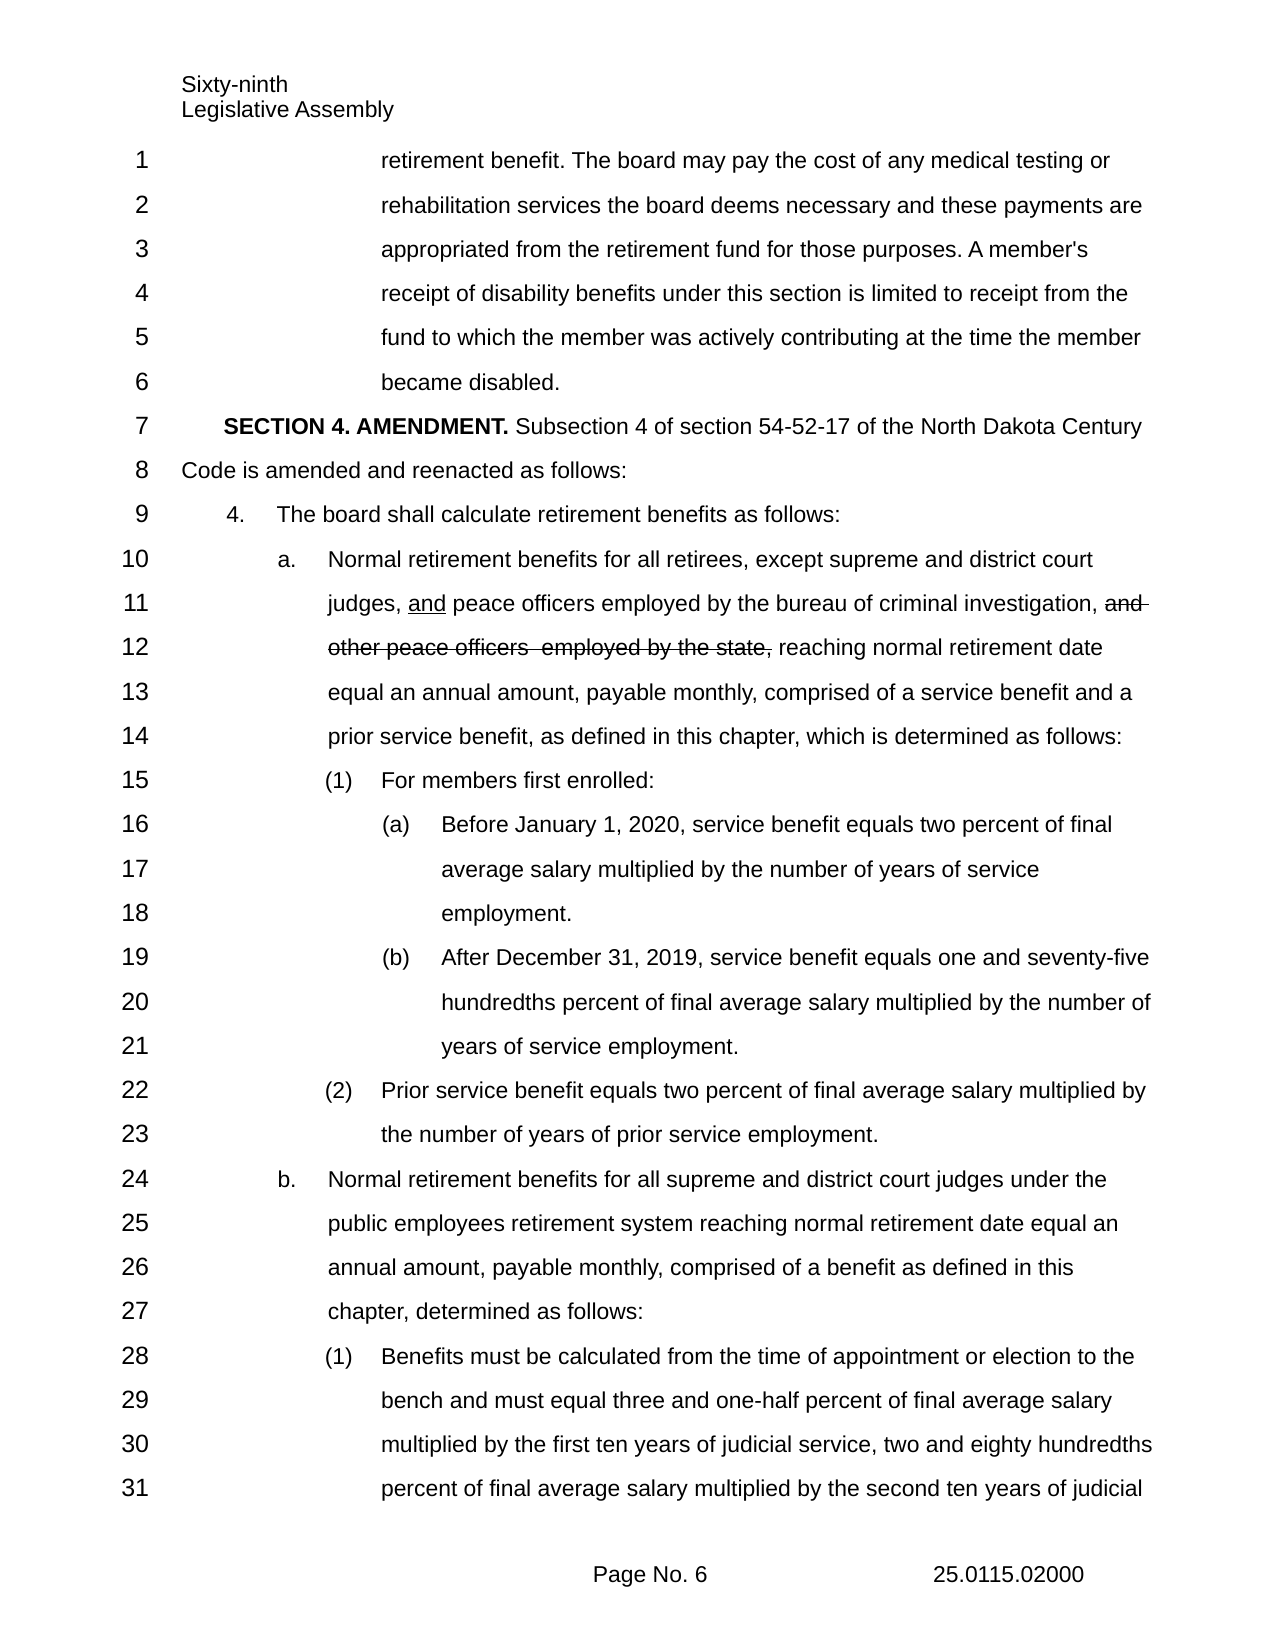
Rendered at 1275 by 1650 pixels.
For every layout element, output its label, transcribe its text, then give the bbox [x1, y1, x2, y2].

text retirement benefit. The board may pay the cost of any medical testing or rehabilitation services the board deems necessary and these payments are appropriated from the retirement fund for those purposes. A member's receipt of disability benefits under this section is limited to receipt from the fund to which the member was actively contributing at the time the member became disabled. [181, 133, 1154, 399]
text (1) Benefits must be calculated from the time of appointment or election to the bench and must equal three and one‑half percent of final average salary multiplied by the first ten years of judicial service, two and eighty hundredths percent of final average salary multiplied by the second ten years of judicial [181, 1329, 1154, 1506]
text (1) For members first enrolled: [181, 753, 1154, 797]
text a. Normal retirement benefits for all retirees, except supreme and district court judges, and peace officers employed by the bureau of criminal investigation, and other peace officers employed by the state, reaching normal retirement date equal an annual amount, payable monthly, comprised of a service benefit and a prior service benefit, as defined in this chapter, which is determined as follows: [181, 532, 1154, 753]
text 4. The board shall calculate retirement benefits as follows: [181, 487, 1154, 532]
text SECTION 4. AMENDMENT. Subsection 4 of section 54‑52‑17 of the North Dakota Century Code is amended and reenacted as follows: [181, 399, 1154, 487]
text (b) After December 31, 2019, service benefit equals one and seventy‑five hundredths percent of final average salary multiplied by the number of years of service employment. [181, 930, 1154, 1063]
text (2) Prior service benefit equals two percent of final average salary multiplied by the number of years of prior service employment. [181, 1063, 1154, 1152]
text (a) Before January 1, 2020, service benefit equals two percent of final average salary multiplied by the number of years of service employment. [181, 797, 1154, 930]
text b. Normal retirement benefits for all supreme and district court judges under the public employees retirement system reaching normal retirement date equal an annual amount, payable monthly, comprised of a benefit as defined in this chapter, determined as follows: [181, 1152, 1154, 1329]
